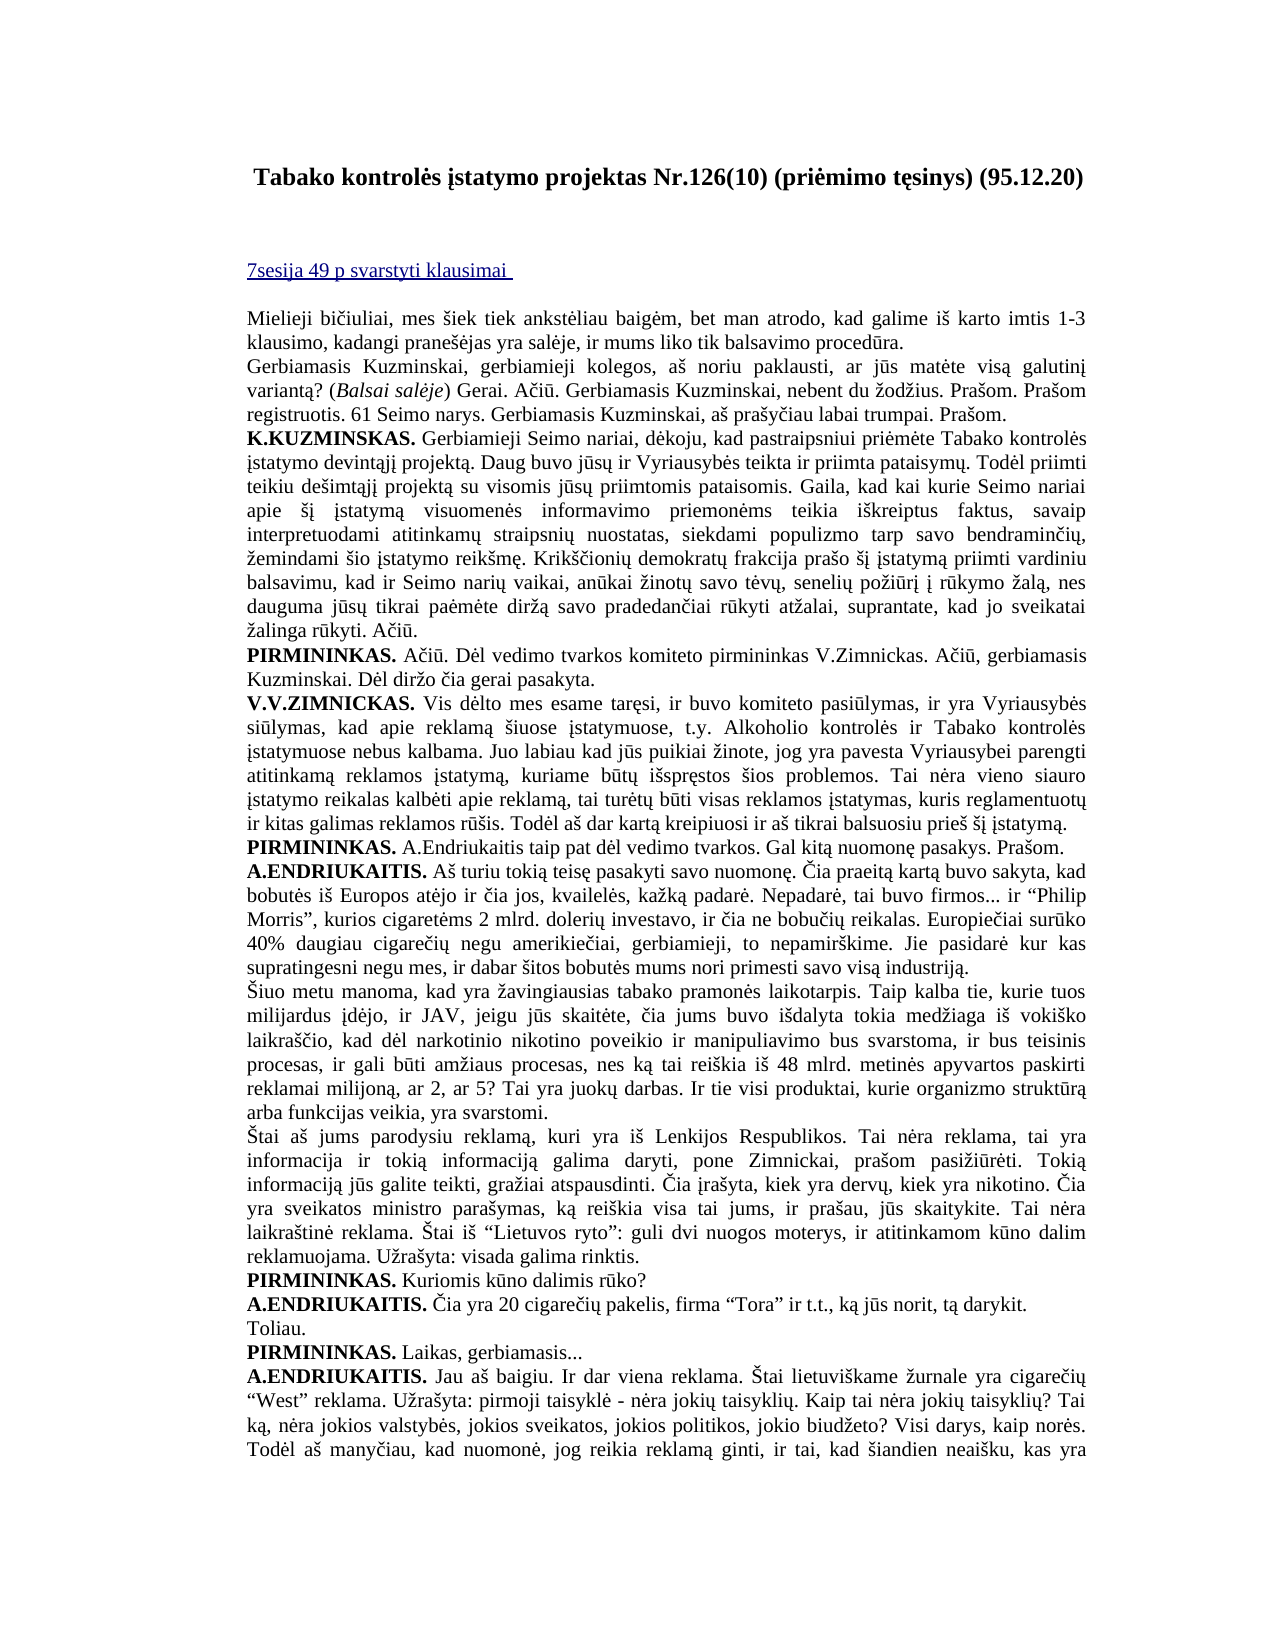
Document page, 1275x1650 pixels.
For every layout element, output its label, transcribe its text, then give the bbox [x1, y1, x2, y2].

text V.V.ZIMNICKAS. Vis dėlto mes esame taręsi, ir buvo komiteto pasiūlymas, ir yra Vyriausybės siūlymas, kad apie reklamą šiuose įstatymuose, t.y. Alkoholio kontrolės ir Tabako kontrolės įstatymuose nebus kalbama. Juo labiau kad jūs puikiai žinote, jog yra pavesta Vyriausybei parengti atitinkamą reklamos įstatymą, kuriame būtų išspręstos šios problemos. Tai nėra vieno siauro įstatymo reikalas kalbėti apie reklamą, tai turėtų būti visas reklamos įstatymas, kuris reglamentuotų ir kitas galimas reklamos rūšis. Todėl aš dar kartą kreipiuosi ir aš tikrai balsuosiu prieš šį įstatymą. [247, 691, 1087, 835]
text A.ENDRIUKAITIS. Čia yra 20 cigarečių pakelis, firma “Tora” ir t.t., ką jūs norit, tą darykit. [247, 1292, 1087, 1316]
text A.ENDRIUKAITIS. Jau aš baigiu. Ir dar viena reklama. Štai lietuviškame žurnale yra cigarečių “West” reklama. Užrašyta: pirmoji taisyklė - nėra jokių taisyklių. Kaip tai nėra jokių taisyklių? Tai ką, nėra jokios valstybės, jokios sveikatos, jokios politikos, jokio biudžeto? Visi darys, kaip norės. Todėl aš manyčiau, kad nuomonė, jog reikia reklamą ginti, ir tai, kad šiandien neaišku, kas yra [247, 1364, 1087, 1461]
text PIRMININKAS. Kuriomis kūno dalimis rūko? [247, 1268, 1087, 1292]
text Štai aš jums parodysiu reklamą, kuri yra iš Lenkijos Respublikos. Tai nėra reklama, tai yra informacija ir tokią informaciją galima daryti, pone Zimnickai, prašom pasižiūrėti. Tokią informaciją jūs galite teikti, gražiai atspausdinti. Čia įrašyta, kiek yra dervų, kiek yra nikotino. Čia yra sveikatos ministro parašymas, ką reiškia visa tai jums, ir prašau, jūs skaitykite. Tai nėra laikraštinė reklama. Štai iš “Lietuvos ryto”: guli dvi nuogos moterys, ir atitinkamom kūno dalim reklamuojama. Užrašyta: visada galima rinktis. [247, 1124, 1087, 1268]
text Gerbiamasis Kuzminskai, gerbiamieji kolegos, aš noriu paklausti, ar jūs matėte visą galutinį variantą? (Balsai salėje) Gerai. Ačiū. Gerbiamasis Kuzminskai, nebent du žodžius. Prašom. Prašom registruotis. 61 Seimo narys. Gerbiamasis Kuzminskai, aš prašyčiau labai trumpai. Prašom. [247, 354, 1087, 426]
text Mielieji bičiuliai, mes šiek tiek ankstėliau baigėm, bet man atrodo, kad galime iš karto imtis 1-3 klausimo, kadangi pranešėjas yra salėje, ir mums liko tik balsavimo procedūra. [247, 306, 1087, 354]
text K.KUZMINSKAS. Gerbiamieji Seimo nariai, dėkoju, kad pastraipsniui priėmėte Tabako kontrolės įstatymo devintąjį projektą. Daug buvo jūsų ir Vyriausybės teikta ir priimta pataisymų. Todėl priimti teikiu dešimtąjį projektą su visomis jūsų priimtomis pataisomis. Gaila, kad kai kurie Seimo nariai apie šį įstatymą visuomenės informavimo priemonėms teikia iškreiptus faktus, savaip interpretuodami atitinkamų straipsnių nuostatas, siekdami populizmo tarp savo bendraminčių, žemindami šio įstatymo reikšmę. Krikščionių demokratų frakcija prašo šį įstatymą priimti vardiniu balsavimu, kad ir Seimo narių vaikai, anūkai žinotų savo tėvų, senelių požiūrį į rūkymo žalą, nes dauguma jūsų tikrai paėmėte diržą savo pradedančiai rūkyti atžalai, suprantate, kad jo sveikatai žalinga rūkyti. Ačiū. [247, 426, 1087, 642]
text PIRMININKAS. A.Endriukaitis taip pat dėl vedimo tvarkos. Gal kitą nuomonę pasakys. Prašom. [247, 835, 1087, 859]
text Tabako kontrolės įstatymo projektas Nr.126(10) (priėmimo tęsinys) (95.12.20) [247, 162, 1087, 191]
text A.ENDRIUKAITIS. Aš turiu tokią teisę pasakyti savo nuomonę. Čia praeitą kartą buvo sakyta, kad bobutės iš Europos atėjo ir čia jos, kvailelės, kažką padarė. Nepadarė, tai buvo firmos... ir “Philip Morris”, kurios cigaretėms 2 mlrd. dolerių investavo, ir čia ne bobučių reikalas. Europiečiai surūko 40% daugiau cigarečių negu amerikiečiai, gerbiamieji, to nepamirškime. Jie pasidarė kur kas supratingesni negu mes, ir dabar šitos bobutės mums nori primesti savo visą industriją. [247, 859, 1087, 979]
text PIRMININKAS. Laikas, gerbiamasis... [247, 1340, 1087, 1364]
text 7sesija 49 p svarstyti klausimai [247, 257, 1087, 282]
text Toliau. [247, 1316, 1087, 1340]
text Šiuo metu manoma, kad yra žavingiausias tabako pramonės laikotarpis. Taip kalba tie, kurie tuos milijardus įdėjo, ir JAV, jeigu jūs skaitėte, čia jums buvo išdalyta tokia medžiaga iš vokiško laikraščio, kad dėl narkotinio nikotino poveikio ir manipuliavimo bus svarstoma, ir bus teisinis procesas, ir gali būti amžiaus procesas, nes ką tai reiškia iš 48 mlrd. metinės apyvartos paskirti reklamai milijoną, ar 2, ar 5? Tai yra juokų darbas. Ir tie visi produktai, kurie organizmo struktūrą arba funkcijas veikia, yra svarstomi. [247, 979, 1087, 1124]
text PIRMININKAS. Ačiū. Dėl vedimo tvarkos komiteto pirmininkas V.Zimnickas. Ačiū, gerbiamasis Kuzminskai. Dėl diržo čia gerai pasakyta. [247, 642, 1087, 691]
